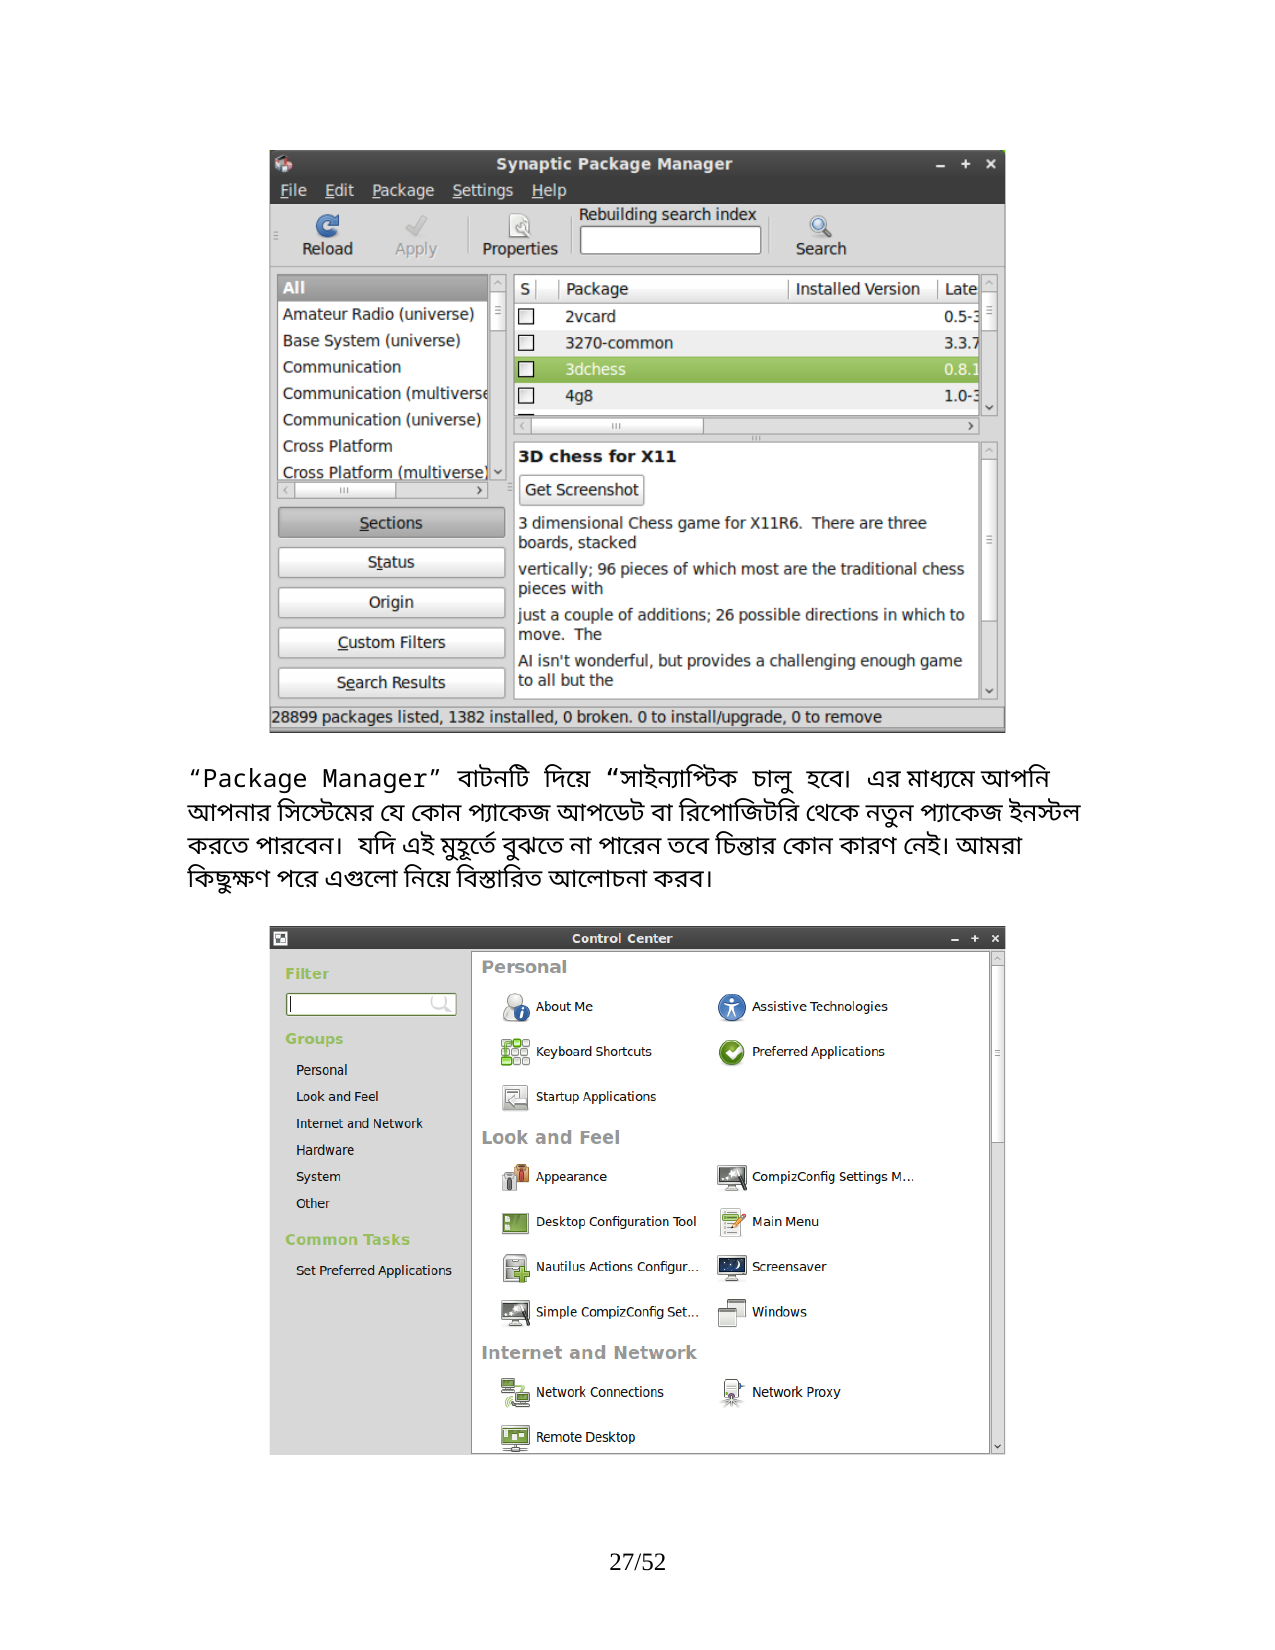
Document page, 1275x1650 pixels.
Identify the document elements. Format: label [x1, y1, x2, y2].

picture [269, 150, 1006, 733]
picture [269, 926, 1006, 1455]
